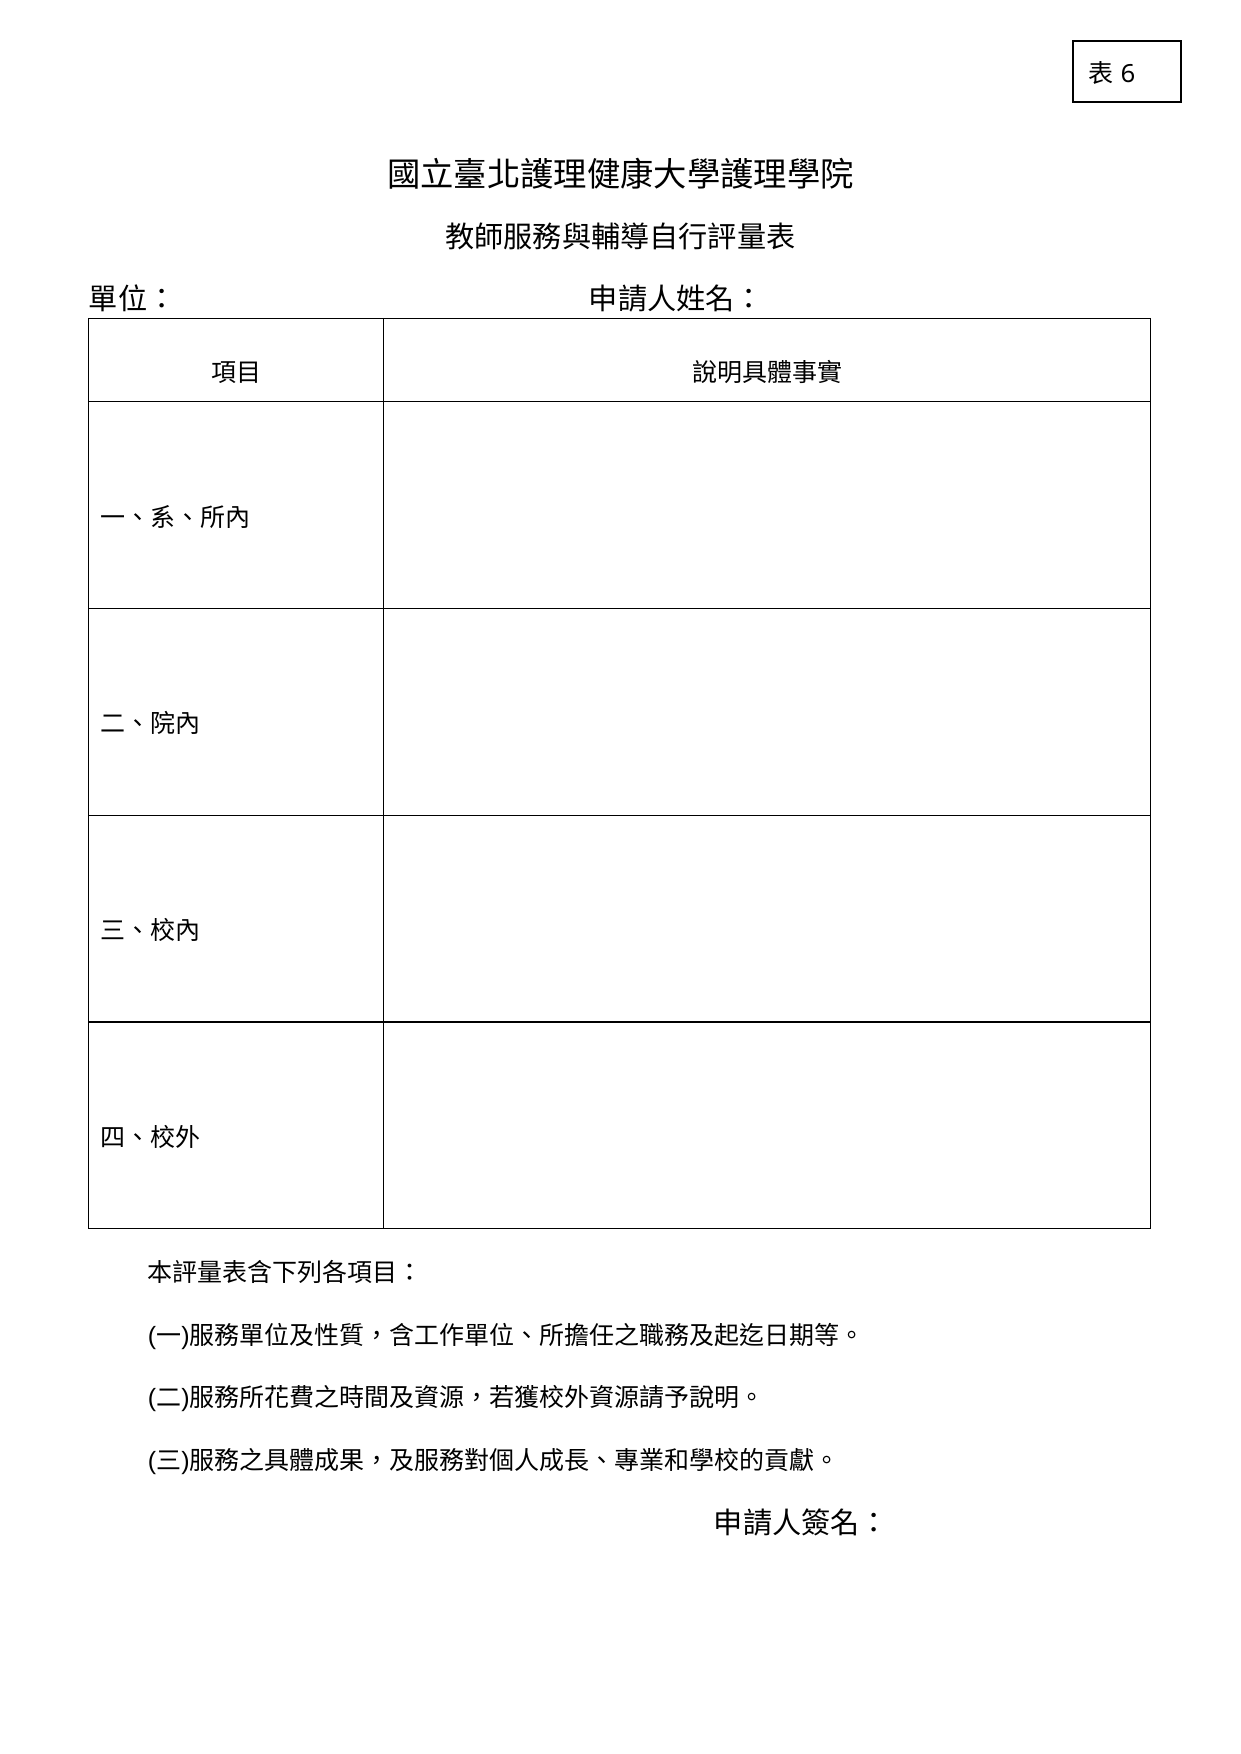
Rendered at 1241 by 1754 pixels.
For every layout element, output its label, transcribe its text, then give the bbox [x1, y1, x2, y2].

text 國立臺北護理健康大學護理學院 [89, 130, 1152, 193]
table_cell 一、系、所內 [89, 402, 383, 608]
text (一)服務單位及性質，含工作單位、所擔任之職務及起迄日期等。 [148, 1292, 1152, 1354]
text 本評量表含下列各項目： [148, 1229, 1152, 1292]
table_cell [384, 609, 1150, 814]
text 教師服務與輔導自行評量表 [89, 193, 1152, 255]
text (三)服務之具體成果，及服務對個人成長、專業和學校的貢獻。 [148, 1417, 1152, 1479]
table_cell [384, 402, 1150, 608]
table_header 說明具體事實 [384, 319, 1150, 401]
table_cell [384, 1023, 1150, 1228]
table_cell [384, 816, 1150, 1021]
table_cell 四、校外 [89, 1023, 383, 1228]
text 單位： 申請人姓名： [89, 255, 1152, 318]
table_cell 二、院內 [89, 609, 383, 814]
text 申請人簽名： [714, 1479, 1152, 1542]
table_header 項目 [89, 319, 383, 401]
text (二)服務所花費之時間及資源，若獲校外資源請予說明。 [148, 1354, 1152, 1417]
table_cell 三、校內 [89, 816, 383, 1021]
